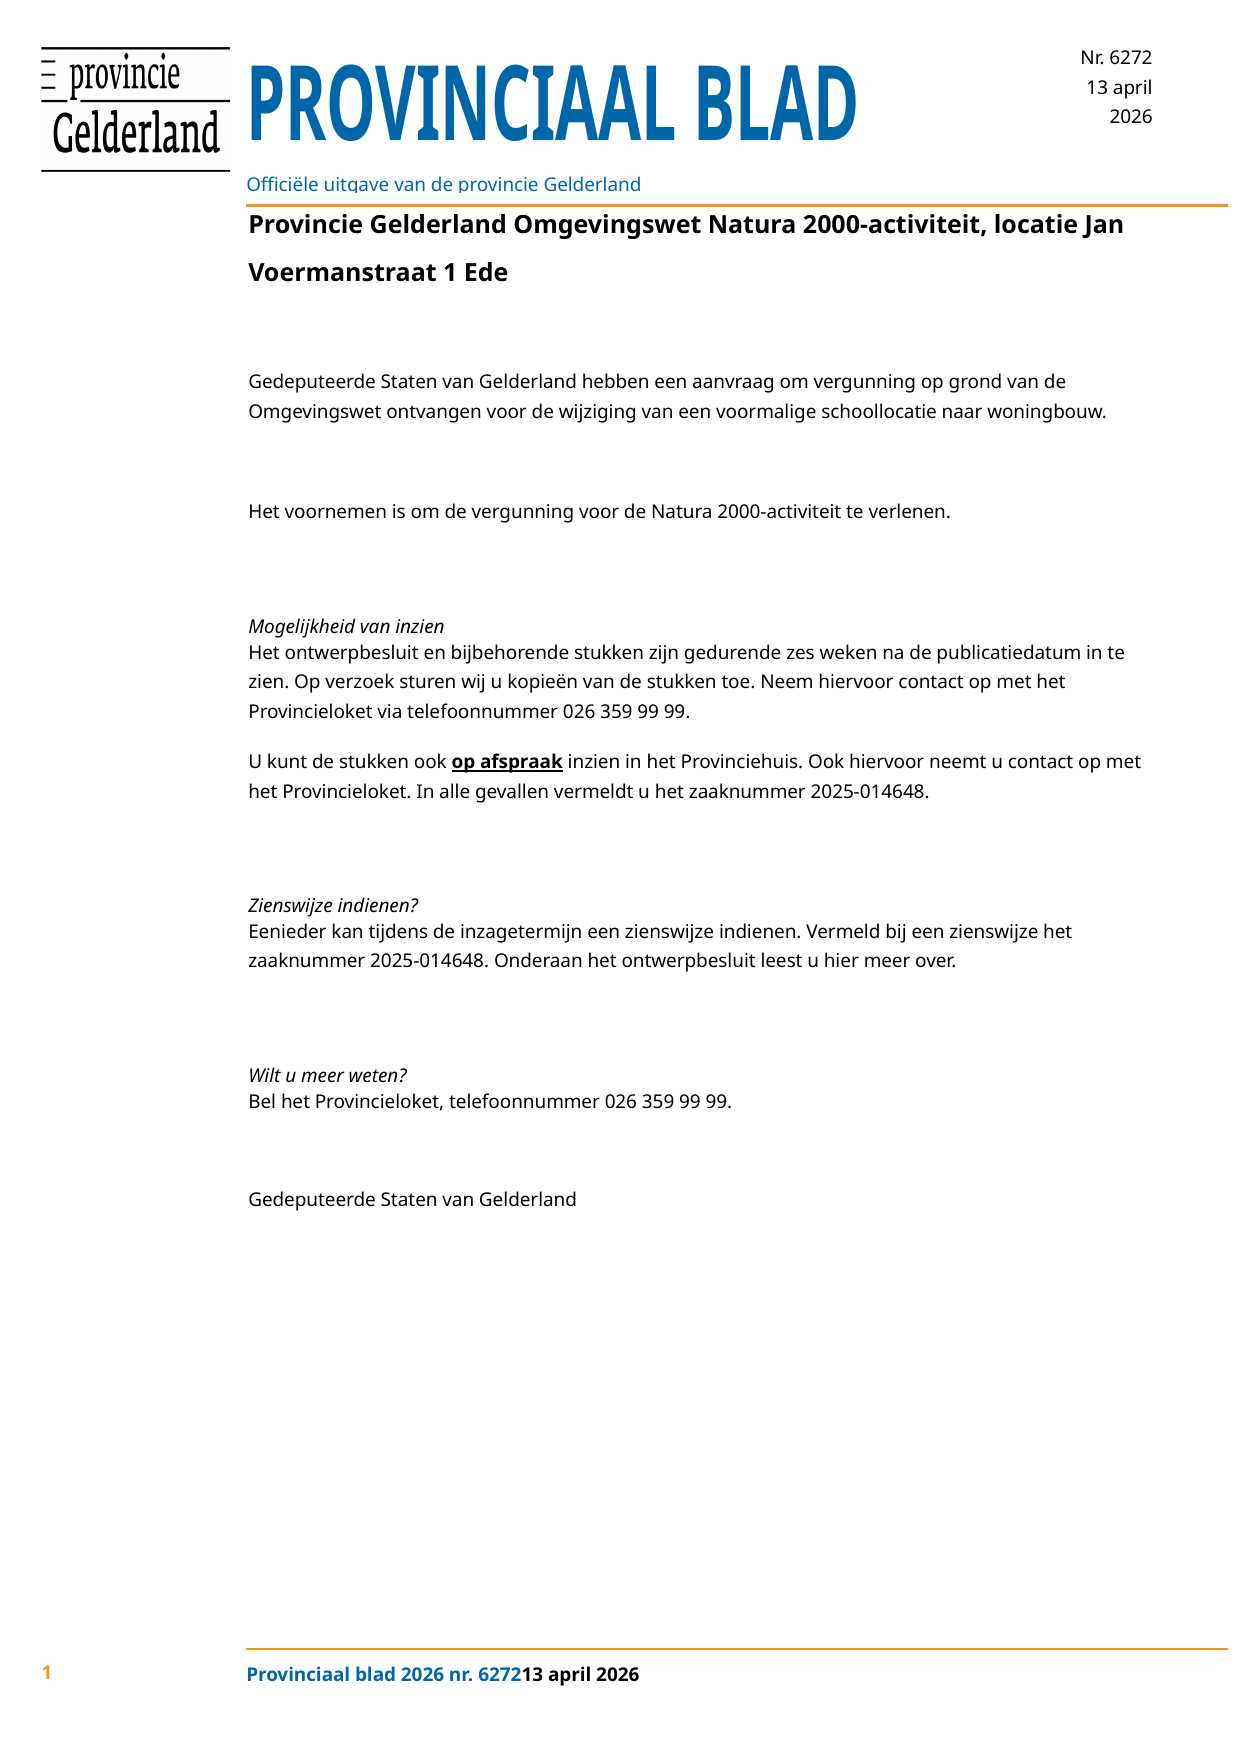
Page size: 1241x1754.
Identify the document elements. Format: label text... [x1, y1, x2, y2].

text Het ontwerpbesluit en bijbehorende stukken zijn gedurende zes weken na de publicatiedatum in te zien. Op verzoek sturen wij u kopieën van de stukken toe. Neem hiervoor contact op met het Provincieloket via telefoonnummer 026 359 99 99. [248, 639, 1152, 724]
text Het voornemen is om de vergunning voor de Natura 2000-activiteit te verlenen. [248, 499, 1152, 524]
text Gedeputeerde Staten van Gelderland [248, 1186, 1152, 1212]
text U kunt de stukken ook op afspraak inzien in het Provinciehuis. Ook hiervoor neemt u contact op met het Provincieloket. In alle gevallen vermeldt u het zaaknummer 2025-014648. [248, 748, 1152, 804]
text Gedeputeerde Staten van Gelderland hebben een aanvraag om vergunning op grond van de Omgevingswet ontvangen voor de wijziging van een voormalige schoollocatie naar woningbouw. [248, 368, 1152, 424]
text Zienswijze indienen? [248, 892, 1152, 918]
text Mogelijkheid van inzien [248, 613, 1152, 639]
text Eenieder kan tijdens de inzagetermijn een zienswijze indienen. Vermeld bij een zienswijze het zaaknummer 2025-014648. Onderaan het ontwerpbesluit leest u hier meer over. [248, 918, 1152, 973]
text Wilt u meer weten? [248, 1062, 1152, 1088]
text Bel het Provincieloket, telefoonnummer 026 359 99 99. [248, 1088, 1152, 1113]
picture [41, 47, 231, 172]
text Provincie Gelderland Omgevingswet Natura 2000-activiteit, locatie Jan Voermanstraat 1 Ede [248, 207, 1152, 288]
